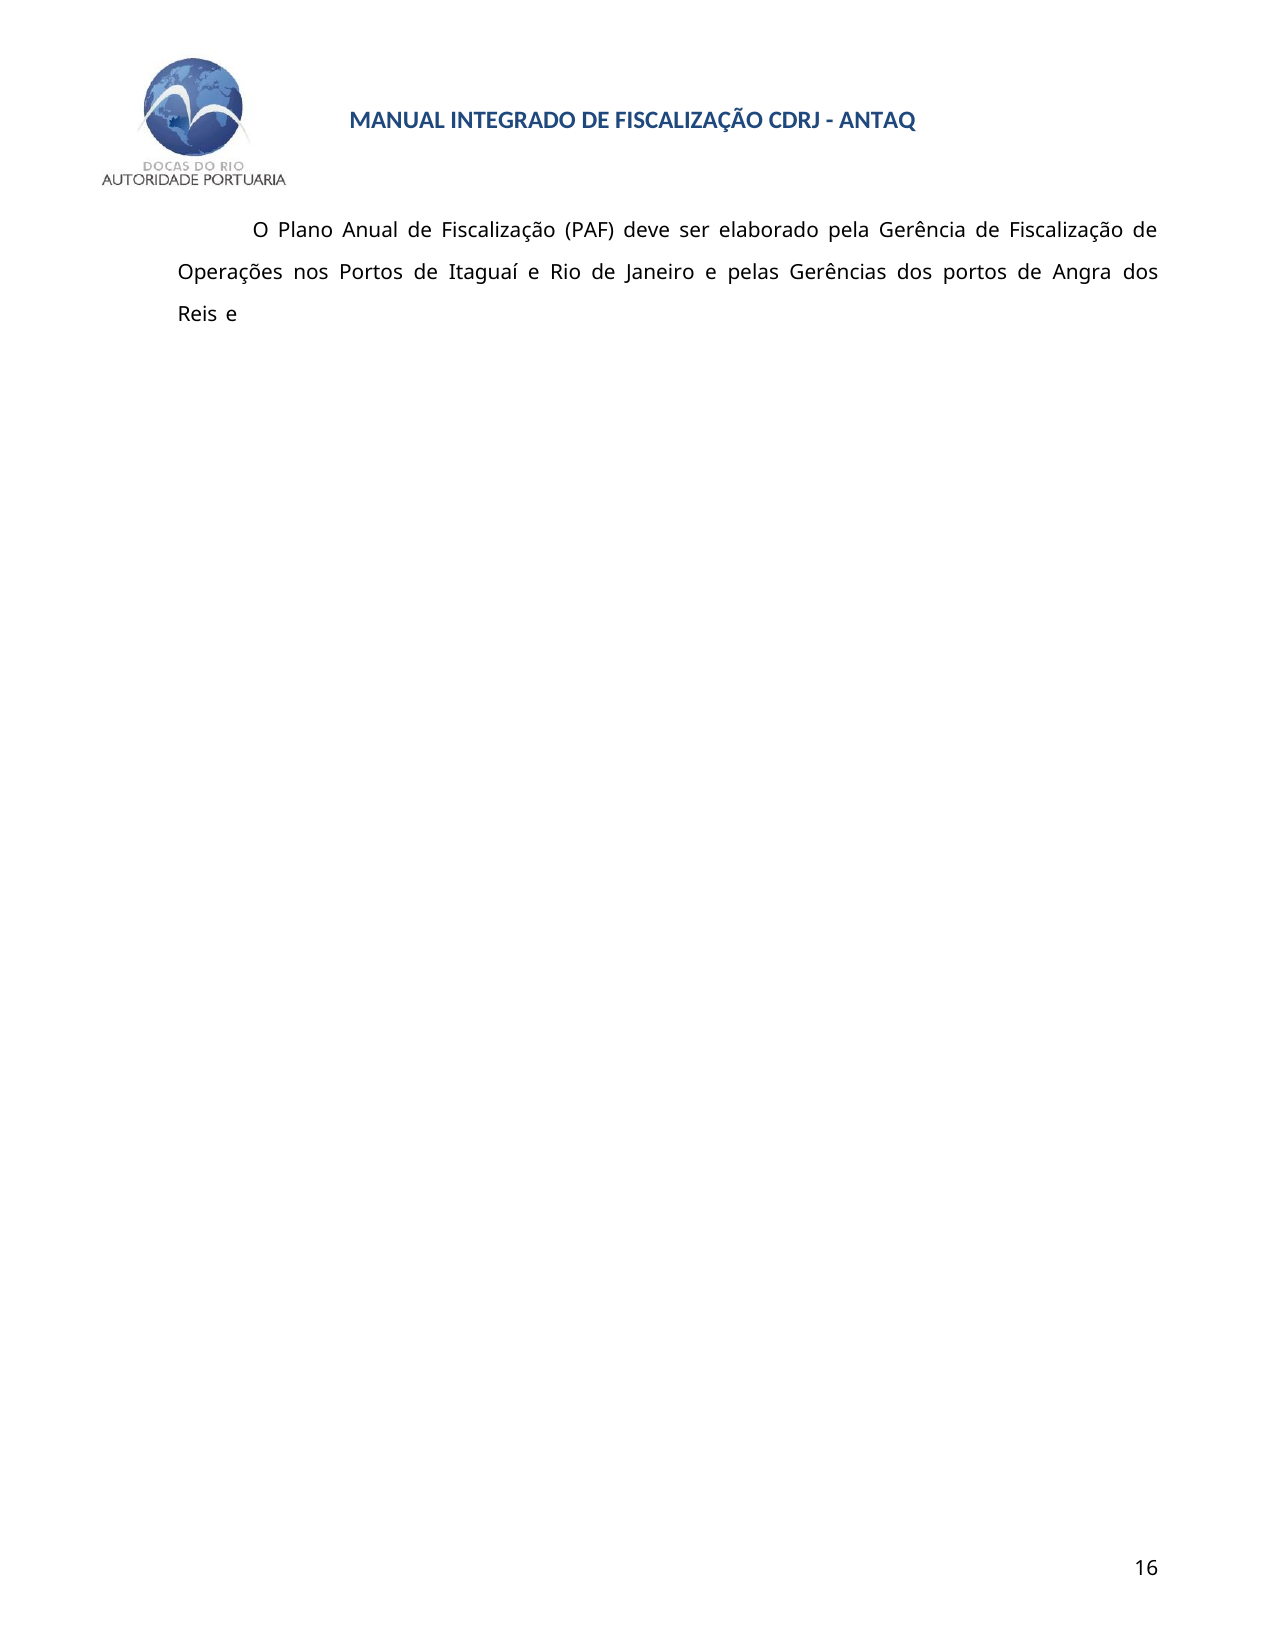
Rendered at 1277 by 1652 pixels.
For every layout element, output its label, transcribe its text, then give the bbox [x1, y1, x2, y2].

text O Plano Anual de Fiscalização (PAF) deve ser elaborado pela Gerência de Fiscalização de Operações nos Portos de Itaguaí e Rio de Janeiro e pelas Gerências dos portos de Angra dos Reis e [177, 215, 1158, 327]
